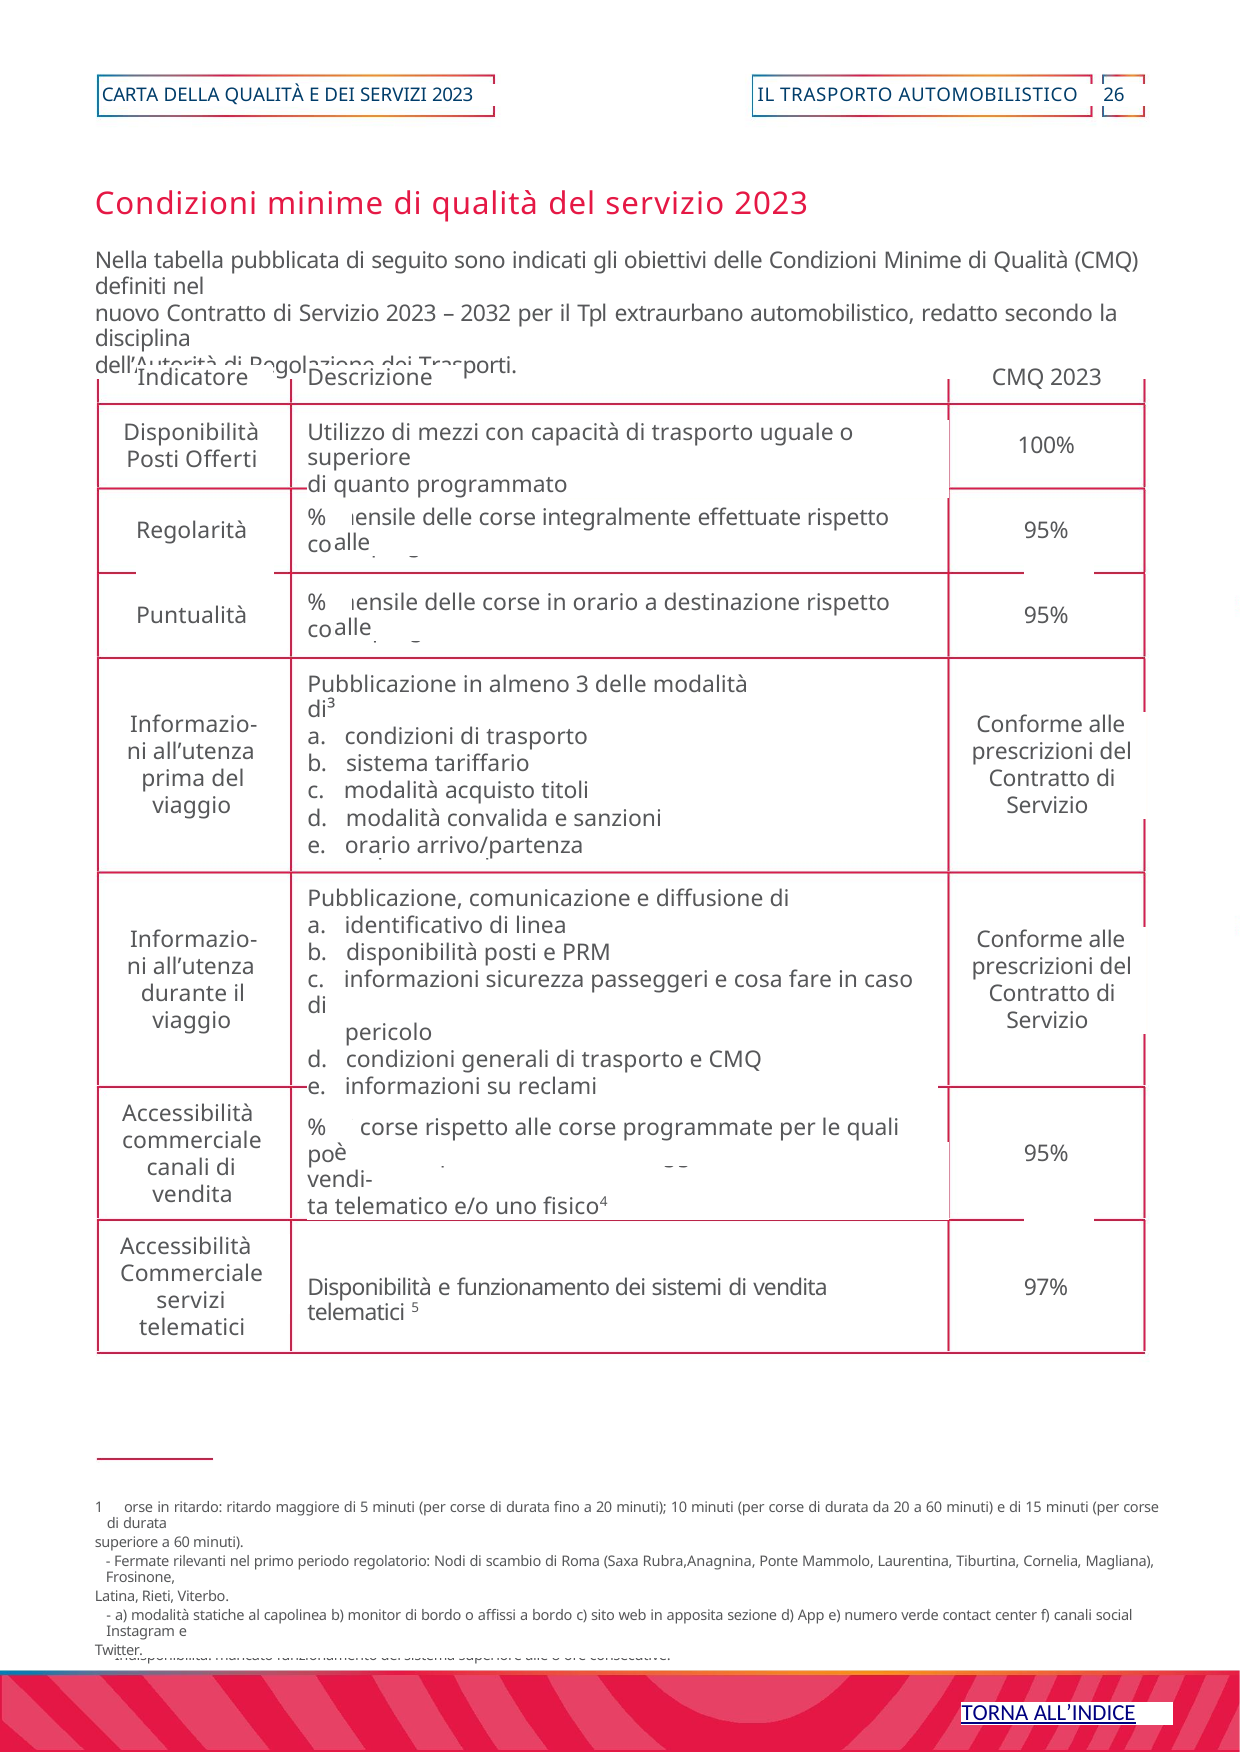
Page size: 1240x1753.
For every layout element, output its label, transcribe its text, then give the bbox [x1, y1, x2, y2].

text b. disponibilità posti e PRM [307, 940, 938, 966]
text % [307, 1114, 352, 1140]
text mensile delle corse in orario a destinazione rispetto alle [334, 589, 922, 641]
text d. modalità convalida e sanzioni [307, 806, 779, 831]
text Utilizzo di mezzi con capacità di trasporto uguale o superiore [307, 420, 949, 471]
text superiore a 60 minuti). [94, 1535, 1171, 1551]
text durante il [141, 981, 283, 1007]
text 100% [1017, 433, 1101, 459]
text e. orario arrivo/partenza [307, 833, 779, 858]
text Contratto di [988, 766, 1146, 792]
text Nella tabella pubblicata di seguito sono indicati gli obiettivi delle Condizioni Minime di Qualità (CMQ) deﬁniti nel [94, 248, 1171, 299]
text telematici [139, 1315, 271, 1341]
text d. condizioni generali di trasporto e CMQ [307, 1047, 938, 1073]
text Latina, Rieti, Viterbo. [94, 1588, 1171, 1605]
text corse programmate [307, 532, 372, 557]
text pericolo [344, 1020, 938, 1046]
text nuovo Contratto di Servizio 2023 – 2032 per il Tpl extraurbano automobilistico, redatto secondo la disciplina [94, 301, 1171, 352]
text Servizio [1006, 793, 1146, 819]
text corse programmate 1 2 [307, 617, 374, 642]
text Accessibilità [122, 1101, 288, 1127]
text - Fermate rilevanti nel primo periodo regolatorio: Nodi di scambio di Roma (Saxa Rubra,Anagnina, Ponte Mammolo, Laurentina, Tiburtina, Cornelia, Magliana), Frosinone, [106, 1553, 1171, 1586]
text di corse rispetto alle corse programmate per le quali è [334, 1114, 905, 1166]
text 95% [1024, 518, 1094, 544]
text dell’Autorità di Regolazione dei Trasporti. [94, 353, 1171, 379]
text Regolarità [136, 518, 274, 544]
text servizi [156, 1288, 290, 1314]
text e. informazioni su reclami [307, 1074, 938, 1100]
text IL TRASPORTO AUTOMOBILISTICO 26 [757, 84, 1159, 106]
text % [307, 504, 352, 530]
text viaggio [152, 793, 283, 819]
text a. condizioni di trasporto [307, 724, 779, 750]
text 1 [94, 1500, 124, 1516]
text - Corse in ritardo: ritardo maggiore di 5 minuti (per corse di durata ﬁno a 20 minuti); 10 minuti (per corse di durata da 20 a 60 minuti) e di 15 minuti (per corse di durata [107, 1500, 1171, 1532]
text Servizio [1006, 1008, 1146, 1034]
text Condizioni minime di qualità del servizio 2023 [94, 186, 843, 221]
text Indicatore [137, 365, 273, 390]
text Disponibilità [123, 420, 287, 445]
text 95% [1024, 603, 1094, 629]
text Pubblicazione, comunicazione e diﬀusione di [307, 886, 938, 912]
text a. identiﬁcativo di linea [307, 913, 938, 939]
text mensile delle corse integralmente eﬀettuate rispetto alle [333, 504, 911, 556]
text possibile acquistare il titolo di viaggio con un canale di vendi- [307, 1142, 949, 1193]
text 97% [1024, 1275, 1094, 1301]
text Informazio- [130, 712, 283, 738]
text b. sistema tariﬀario [307, 751, 779, 777]
text Commerciale [120, 1261, 290, 1287]
text Accessibilità [120, 1234, 290, 1260]
text Posti Oﬀerti [126, 447, 287, 472]
text Pubblicazione in almeno 3 delle modalità di³ [307, 672, 779, 723]
text Descrizione [307, 365, 462, 390]
text 95% [1024, 1141, 1094, 1167]
text Twitter. [94, 1642, 1171, 1658]
text ni all’utenza [127, 954, 283, 979]
text Informazio- [130, 927, 283, 952]
text viaggio [152, 1008, 283, 1034]
text c. informazioni sicurezza passeggeri e cosa fare in caso di [307, 967, 938, 1019]
text prescrizioni del [971, 954, 1146, 980]
text di quanto programmato [307, 472, 949, 498]
text c. modalità acquisto titoli [307, 778, 779, 804]
text Disponibilità e funzionamento dei sistemi di vendita telematici 5 [307, 1275, 911, 1326]
text CMQ 2023 [992, 365, 1126, 390]
text vendita [152, 1182, 258, 1208]
text Conforme alle [976, 927, 1146, 953]
text Puntualità [136, 603, 274, 629]
text Conforme alle [976, 712, 1146, 738]
text % [307, 589, 352, 615]
text commerciale [122, 1128, 288, 1154]
text Contratto di [988, 981, 1146, 1007]
text - Indisponibilità: mancato funzionamento del sistema superiore alle 8 ore consecutive. [476, 1658, 1129, 1663]
text TORNA ALL’INDICE [961, 1702, 1173, 1725]
text prescrizioni del [971, 739, 1146, 765]
text canali di [146, 1155, 288, 1181]
text prima del [141, 766, 283, 792]
text CARTA DELLA QUALITÀ E DEI SERVIZI 2023 [102, 84, 512, 106]
text ni all’utenza [127, 739, 283, 765]
text ta telematico e/o uno ﬁsico4 [307, 1194, 949, 1220]
text - a) modalità statiche al capolinea b) monitor di bordo o aﬃssi a bordo c) sito web in apposita sezione d) App e) numero verde contact center f) canali social Instagram e [106, 1607, 1171, 1640]
